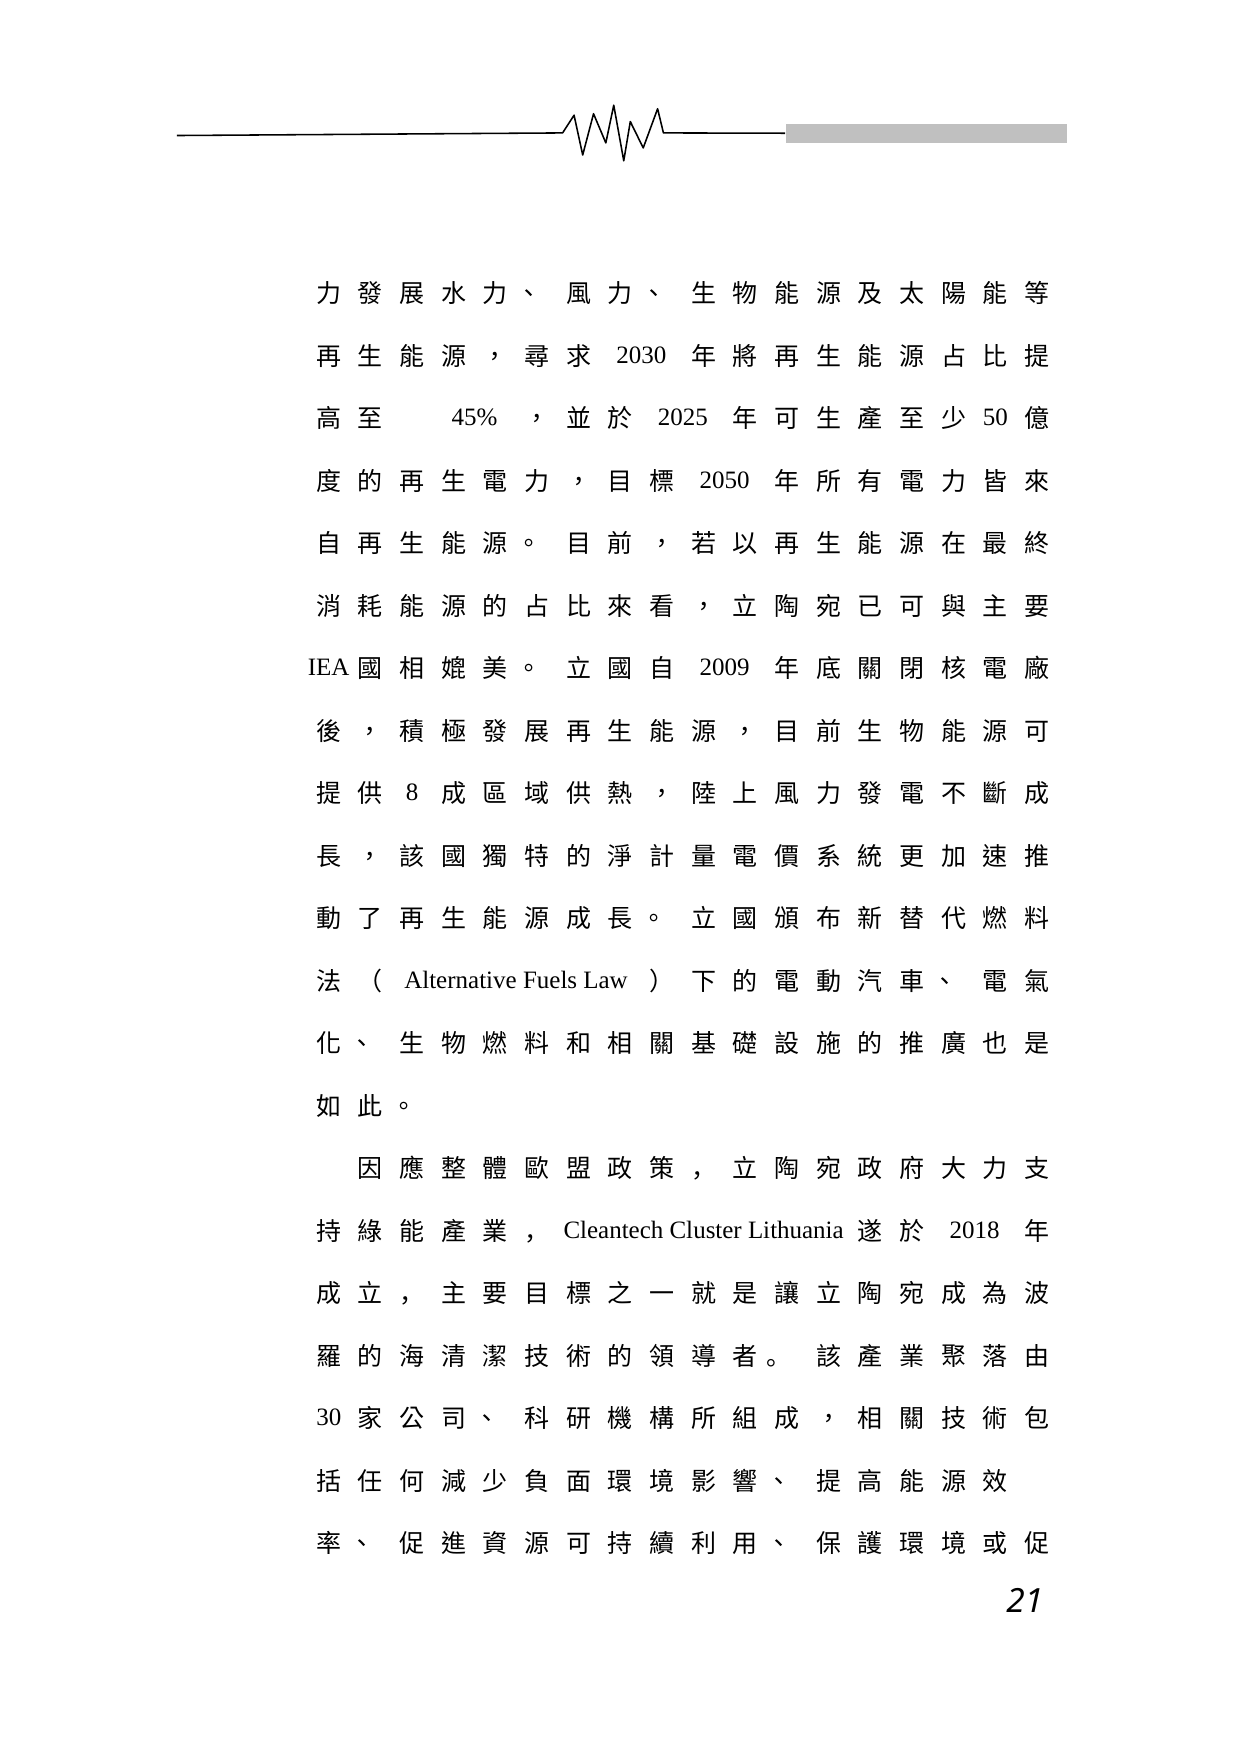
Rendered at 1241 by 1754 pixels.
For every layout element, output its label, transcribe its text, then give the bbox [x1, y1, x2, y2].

text 力發展水力、風力、生物能源及太陽能等再生能源，尋求2030年將再生能源占比提高至 45%，並於2025年可生產至少50億度的再生電力，目標2050年所有電力皆來自再生能源。目前，若以再生能源在最終消耗能源的占比來看，立陶宛已可與主要IEA國相媲美。立國自2009年底關閉核電廠後，積極發展再生能源，目前生物能源可提供8成區域供熱，陸上風力發電不斷成長，該國獨特的淨計量電價系統更加速推動了再生能源成長。立國頒布新替代燃料法（Alternative Fuels Law）下的電動汽車、電氣化、生物燃料和相關基礎設施的推廣也是如此。 [281, 250, 1058, 1125]
text 因應整體歐盟政策，立陶宛政府大力支持綠能產業，Cleantech Cluster Lithuania遂於2018年成立，主要目標之一就是讓立陶宛成為波羅的海清潔技術的領導者。該產業聚落由30家公司、科研機構所組成，相關技術包括任何減少負面環境影響、提高能源效率、促進資源可持續利用、保護環境或促 [281, 1125, 1058, 1563]
